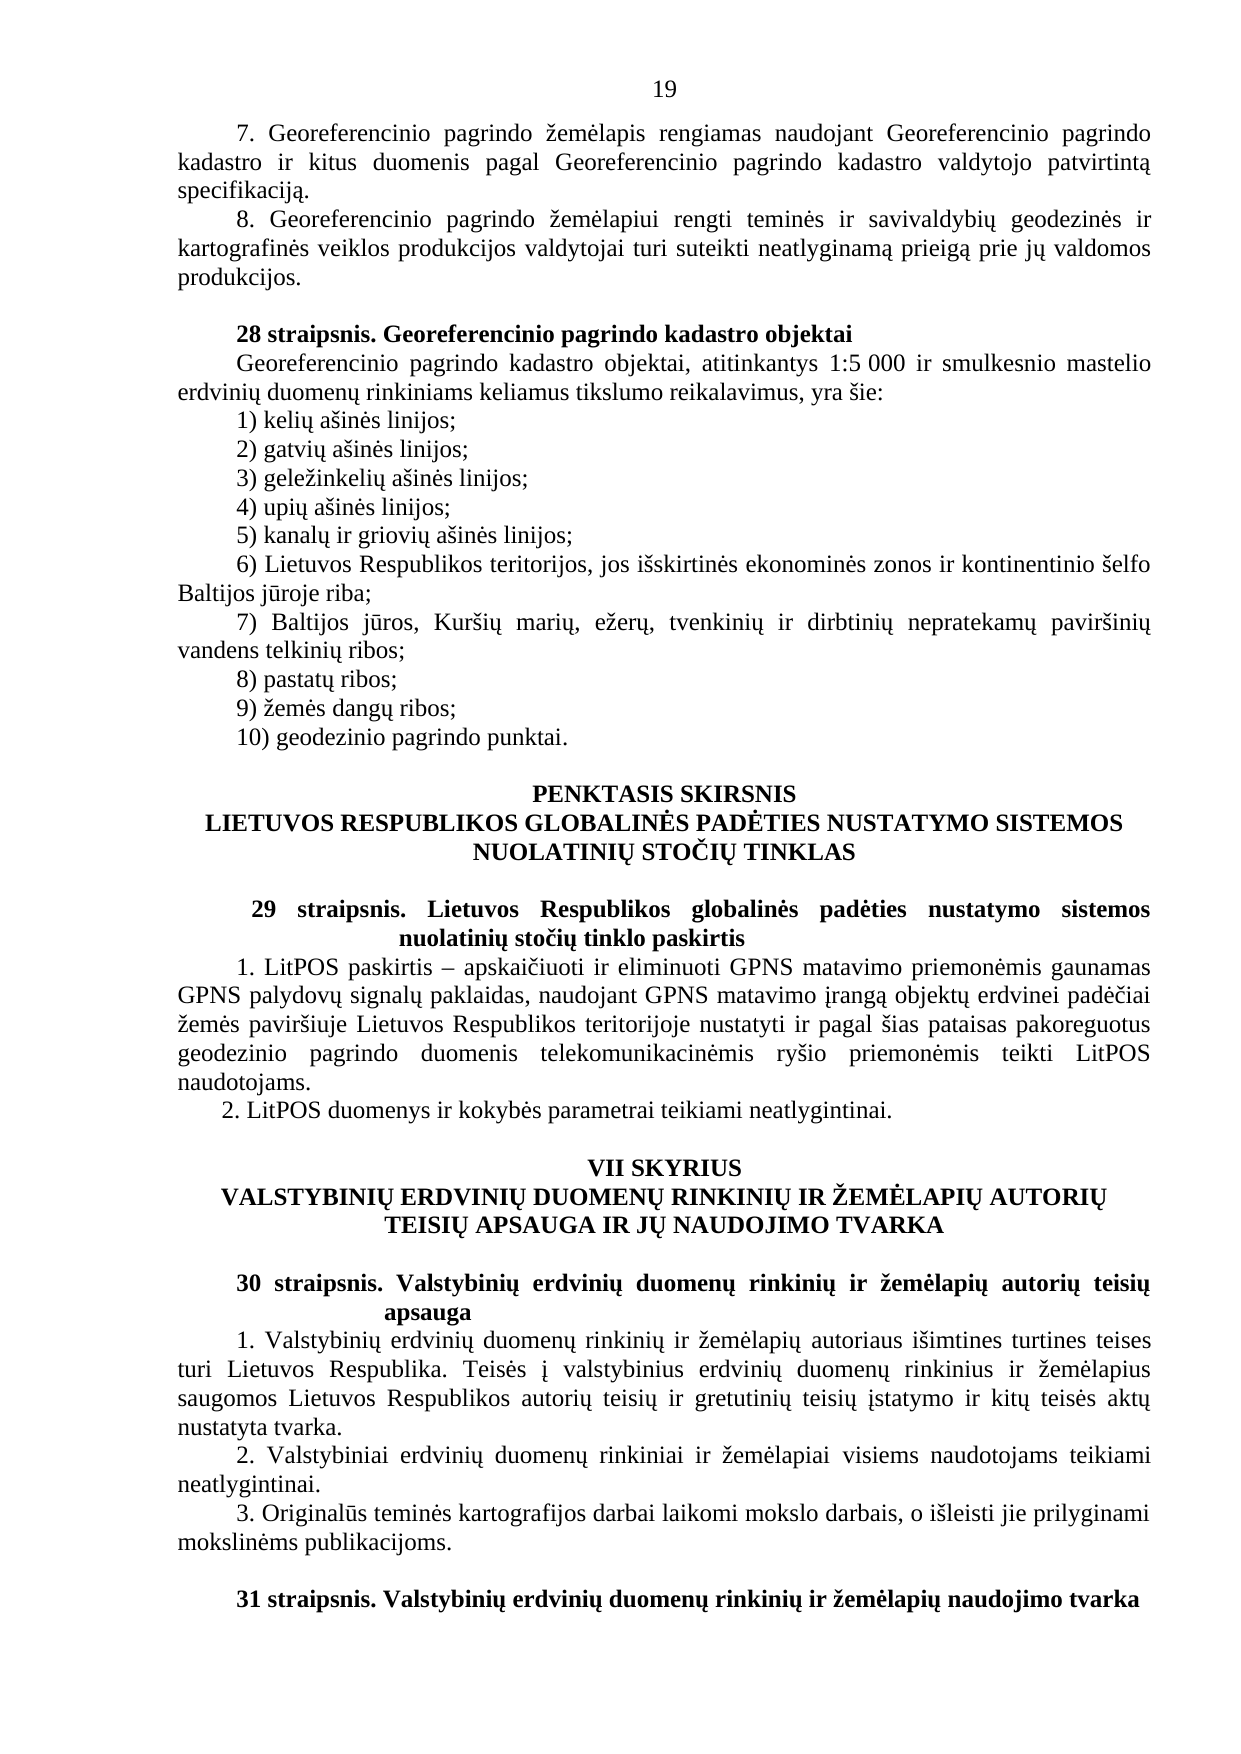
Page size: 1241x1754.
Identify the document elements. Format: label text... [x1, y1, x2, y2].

text 3) geležinkelių ašinės linijos; [177, 463, 1152, 492]
text 1. LitPOS paskirtis – apskaičiuoti ir eliminuoti GPNS matavimo priemonėmis gaunamas GPNS palydovų signalų paklaidas, naudojant GPNS matavimo įrangą objektų erdvinei padėčiai žemės paviršiuje Lietuvos Respublikos teritorijoje nustatyti ir pagal šias pataisas pakoreguotus geodezinio pagrindo duomenis telekomunikacinėmis ryšio priemonėmis teikti LitPOS naudotojams. [177, 952, 1152, 1096]
text Georeferencinio pagrindo kadastro objektai, atitinkantys 1:5 000 ir smulkesnio mastelio erdvinių duomenų rinkiniams keliamus tikslumo reikalavimus, yra šie: [177, 348, 1152, 406]
text 7. Georeferencinio pagrindo žemėlapis rengiamas naudojant Georeferencinio pagrindo kadastro ir kitus duomenis pagal Georeferencinio pagrindo kadastro valdytojo patvirtintą specifikaciją. [177, 118, 1152, 204]
text 29 straipsnis. Lietuvos Respublikos globalinės padėties nustatymo sistemos nuolatinių stočių tinklo paskirtis [251, 894, 1152, 952]
text 8) pastatų ribos; [177, 664, 1152, 693]
text 3. Originalūs teminės kartografijos darbai laikomi mokslo darbais, o išleisti jie prilyginami mokslinėms publikacijoms. [177, 1498, 1152, 1556]
text 1. Valstybinių erdvinių duomenų rinkinių ir žemėlapių autoriaus išimtines turtines teises turi Lietuvos Respublika. Teisės į valstybinius erdvinių duomenų rinkinius ir žemėlapius saugomos Lietuvos Respublikos autorių teisių ir gretutinių teisių įstatymo ir kitų teisės aktų nustatyta tvarka. [177, 1326, 1152, 1441]
text 6) Lietuvos Respublikos teritorijos, jos išskirtinės ekonominės zonos ir kontinentinio šelfo Baltijos jūroje riba; [177, 549, 1152, 607]
text 9) žemės dangų ribos; [177, 693, 1152, 722]
text VALSTYBINIŲ ERDVINIŲ DUOMENŲ RINKINIŲ IR ŽEMĖLAPIŲ AUTORIŲ TEISIŲ APSAUGA IR JŲ NAUDOJIMO TVARKA [177, 1182, 1152, 1239]
text 31 straipsnis. Valstybinių erdvinių duomenų rinkinių ir žemėlapių naudojimo tvarka [177, 1584, 1152, 1613]
text Lietuvos Respublikos globalinės padėties nustatymo sistemos nuolatinių stočių tinklas [177, 808, 1152, 866]
text penktasis Skirsnis [177, 779, 1152, 808]
text VII SKYRIUS [177, 1153, 1152, 1182]
text 30 straipsnis. Valstybinių erdvinių duomenų rinkinių ir žemėlapių autorių teisių apsauga [236, 1268, 1152, 1326]
text 10) geodezinio pagrindo punktai. [177, 722, 1152, 751]
text 4) upių ašinės linijos; [177, 492, 1152, 521]
text 2) gatvių ašinės linijos; [177, 434, 1152, 463]
text 2. LitPOS duomenys ir kokybės parametrai teikiami neatlygintinai. [162, 1096, 1152, 1124]
text 2. Valstybiniai erdvinių duomenų rinkiniai ir žemėlapiai visiems naudotojams teikiami neatlygintinai. [177, 1441, 1152, 1498]
text 28 straipsnis. Georeferencinio pagrindo kadastro objektai [177, 319, 1152, 348]
text 7) Baltijos jūros, Kuršių marių, ežerų, tvenkinių ir dirbtinių nepratekamų paviršinių vandens telkinių ribos; [177, 607, 1152, 664]
text 8. Georeferencinio pagrindo žemėlapiui rengti teminės ir savivaldybių geodezinės ir kartografinės veiklos produkcijos valdytojai turi suteikti neatlyginamą prieigą prie jų valdomos produkcijos. [177, 204, 1152, 291]
text 1) kelių ašinės linijos; [177, 406, 1152, 434]
text 5) kanalų ir griovių ašinės linijos; [177, 521, 1152, 549]
